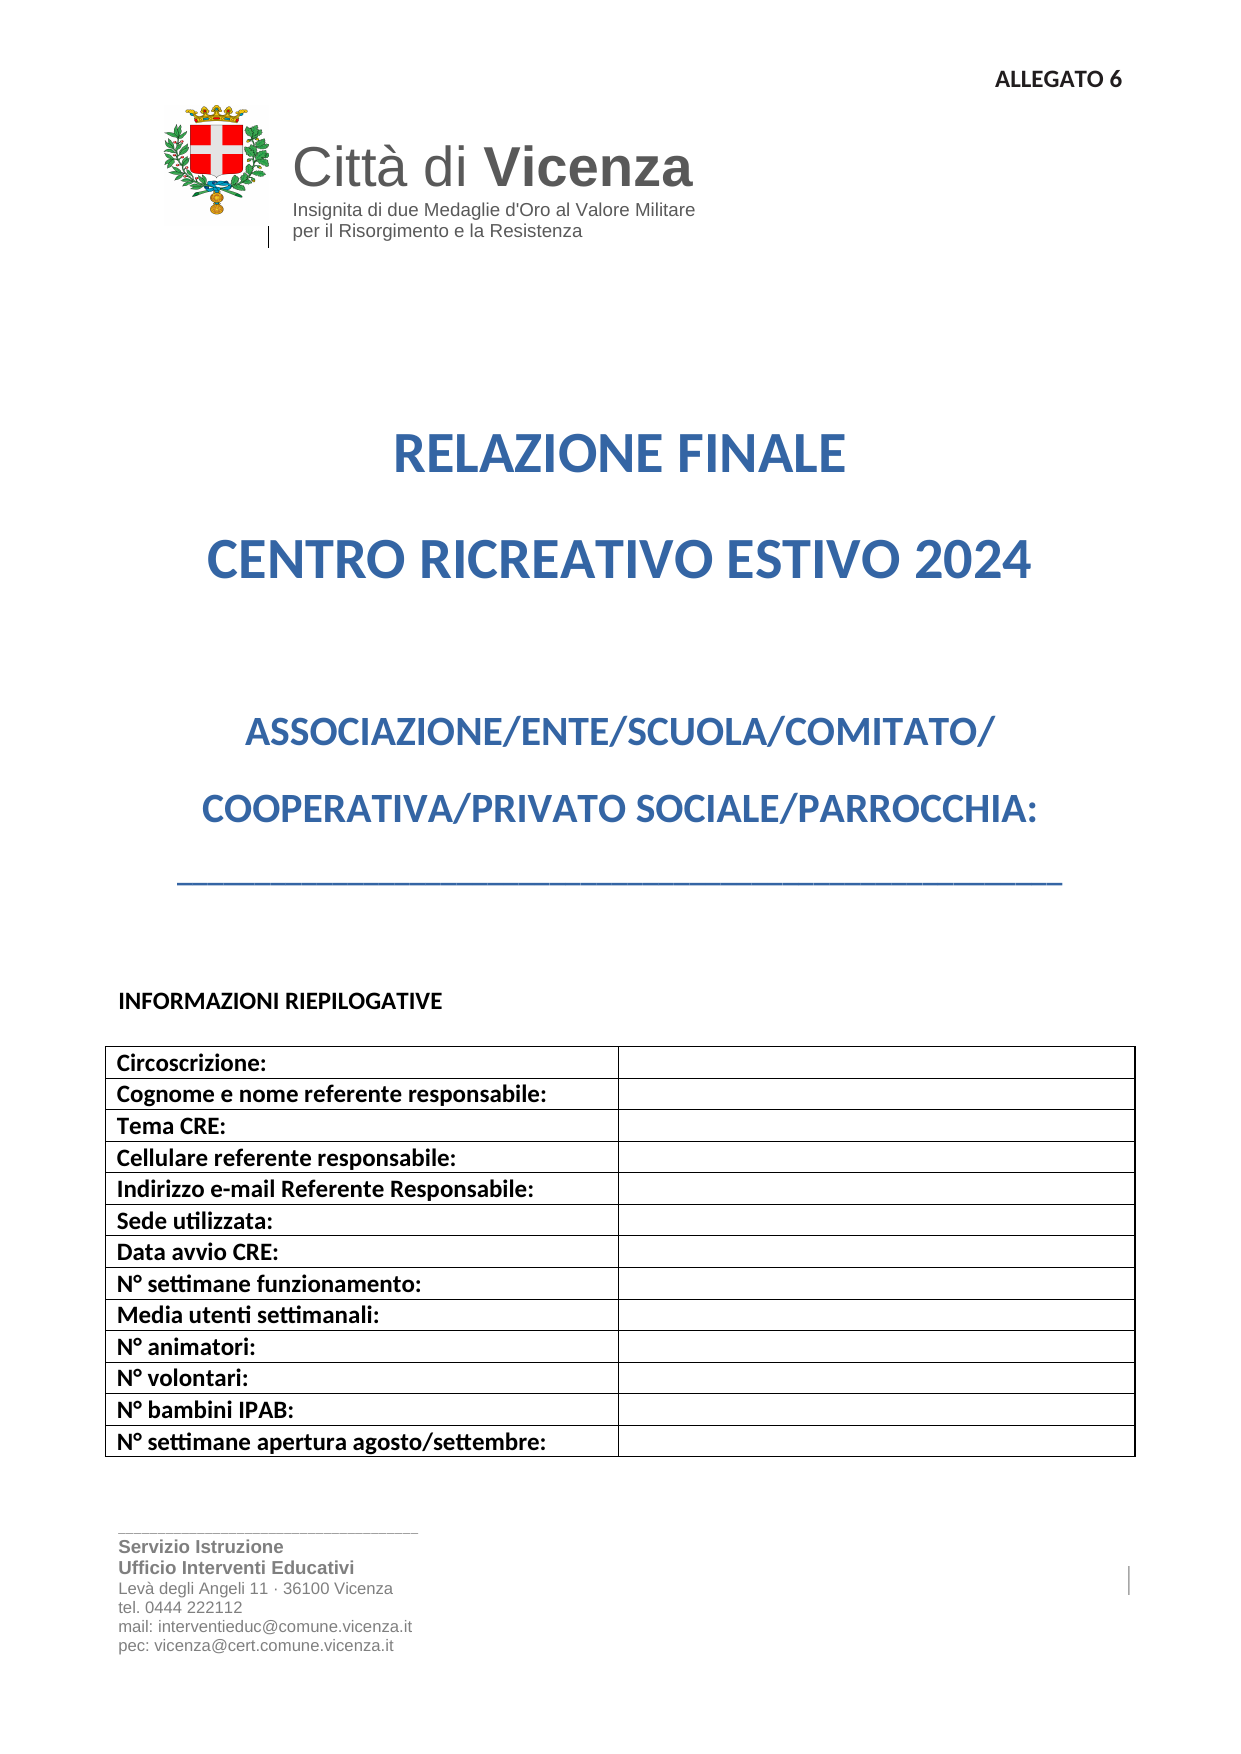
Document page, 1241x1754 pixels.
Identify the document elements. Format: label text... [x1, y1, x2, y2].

table_cell N° volontari: [106, 1363, 618, 1393]
table_cell [619, 1110, 1134, 1141]
table_cell Media utenti settimanali: [106, 1300, 618, 1330]
table_header [619, 1047, 1134, 1077]
text INFORMAZIONI RIEPILOGATIVE [118, 985, 1122, 1015]
table_cell Data avvio CRE: [106, 1236, 618, 1267]
table_cell [619, 1079, 1134, 1109]
table_cell [619, 1300, 1134, 1330]
table_cell [619, 1173, 1134, 1204]
table_cell N° animatori: [106, 1331, 618, 1362]
table_cell Cognome e nome referente responsabile: [106, 1079, 618, 1109]
table_cell [619, 1426, 1134, 1456]
table_cell Tema CRE: [106, 1110, 618, 1141]
table_cell [619, 1236, 1134, 1267]
text COOPERATIVA/PRIVATO SOCIALE/PARROCCHIA: _________________________________________________________ [118, 782, 1122, 889]
text CENTRO RICREATIVO ESTIVO 2024 [118, 522, 1122, 593]
table_cell Indirizzo e-mail Referente Responsabile: [106, 1173, 618, 1204]
text RELAZIONE FINALE [118, 415, 1122, 487]
table_cell [619, 1331, 1134, 1362]
picture [163, 105, 269, 226]
table_cell N° bambini IPAB: [106, 1394, 618, 1425]
text ASSOCIAZIONE/ENTE/SCUOLA/COMITATO/ [118, 705, 1122, 756]
table_cell Cellulare referente responsabile: [106, 1142, 618, 1172]
table_cell [619, 1268, 1134, 1298]
table_cell [619, 1142, 1134, 1172]
table_header Circoscrizione: [106, 1047, 618, 1077]
table_cell [619, 1394, 1134, 1425]
table_cell N° settimane funzionamento: [106, 1268, 618, 1298]
table_cell [619, 1363, 1134, 1393]
table_cell N° settimane apertura agosto/settembre: [106, 1426, 618, 1456]
table_cell [619, 1205, 1134, 1235]
table_cell Sede utilizzata: [106, 1205, 618, 1235]
